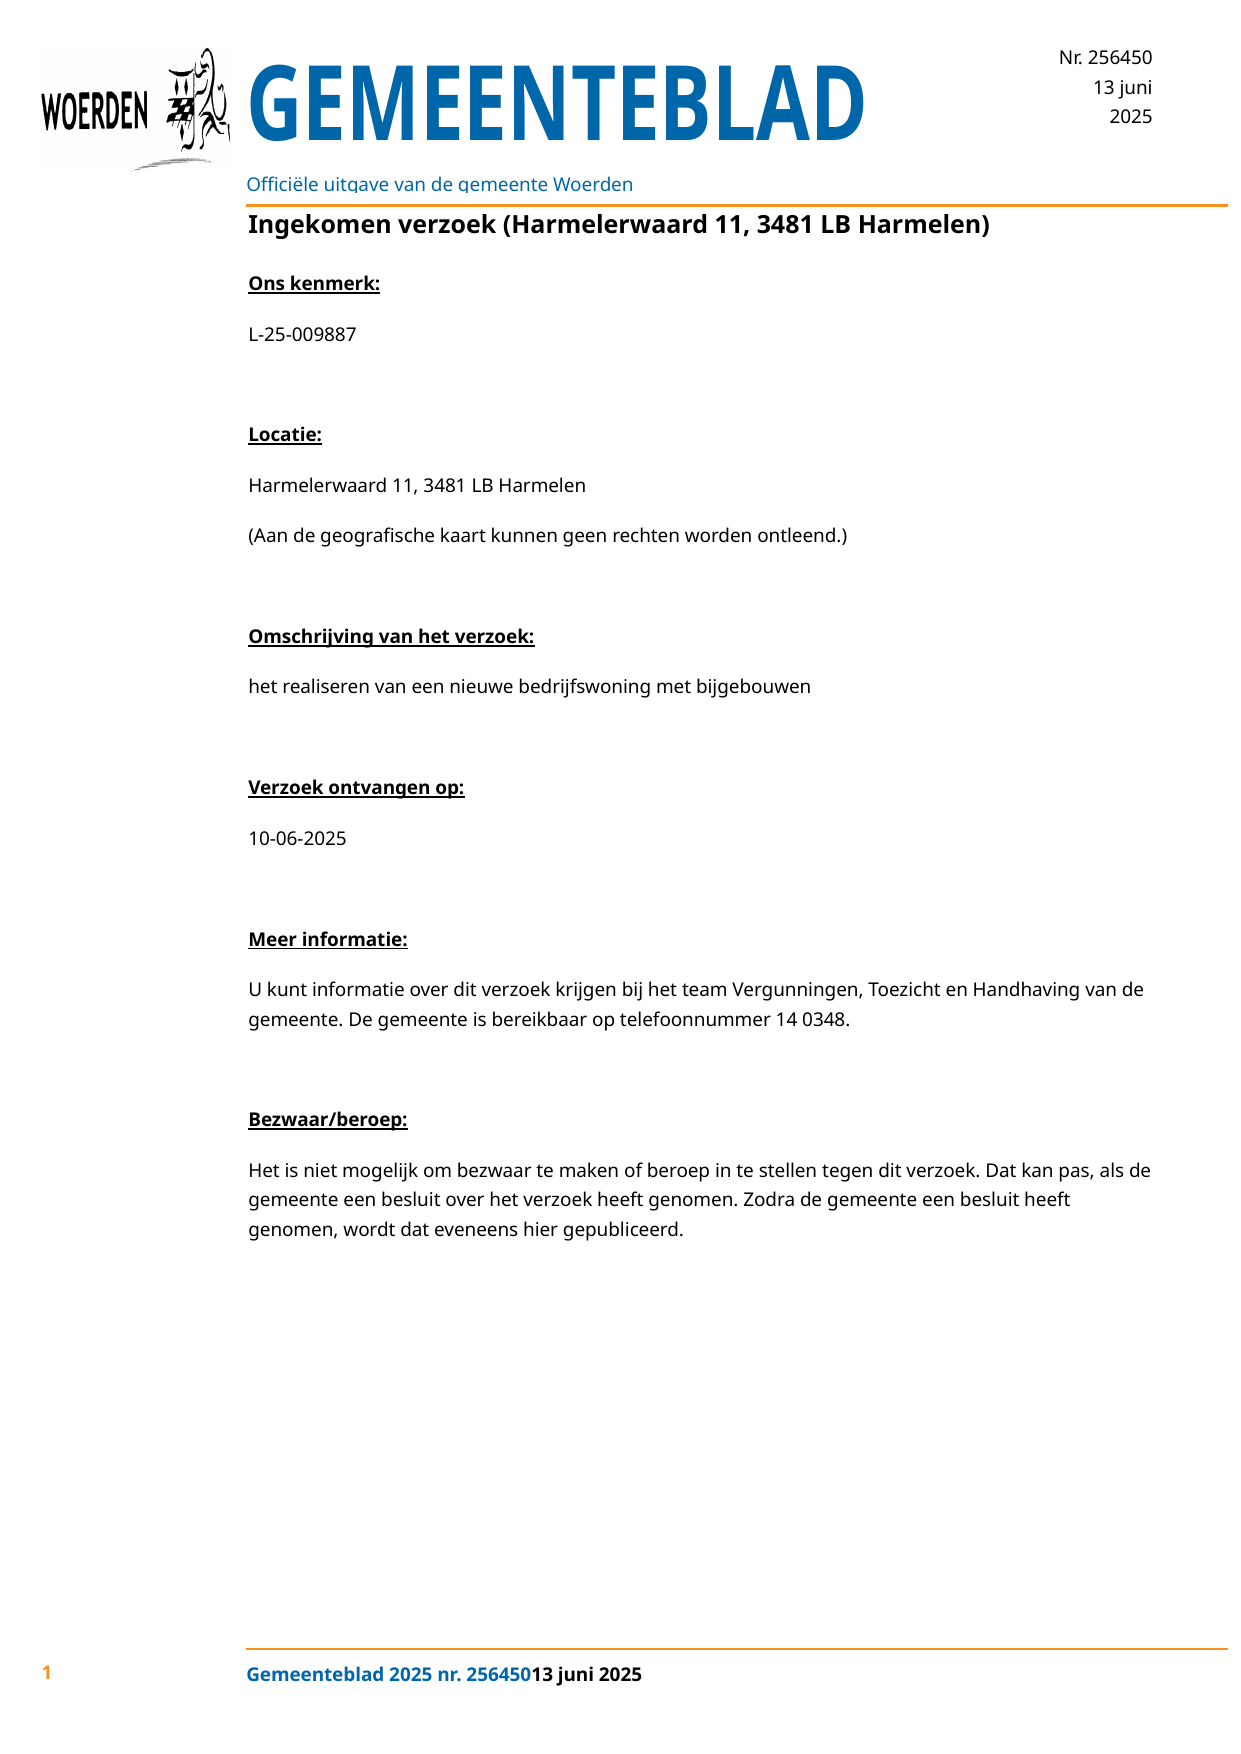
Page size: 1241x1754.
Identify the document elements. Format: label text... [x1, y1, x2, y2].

text Omschrijving van het verzoek: [248, 623, 1152, 649]
text L-25-009887 [248, 321, 1152, 346]
text (Aan de geografische kaart kunnen geen rechten worden ontleend.) [248, 522, 1152, 548]
text Locatie: [248, 422, 1152, 447]
text Bezwaar/beroep: [248, 1107, 1152, 1132]
text Het is niet mogelijk om bezwaar te maken of beroep in te stellen tegen dit verzoek. Dat kan pas, als de gemeente een besluit over het verzoek heeft genomen. Zodra de gemeente een besluit heeft genomen, wordt dat eveneens hier gepubliceerd. [248, 1157, 1152, 1242]
text het realiseren van een nieuwe bedrijfswoning met bijgebouwen [248, 674, 1152, 699]
text Meer informatie: [248, 926, 1152, 951]
picture [41, 47, 231, 172]
text Ons kenmerk: [248, 270, 1152, 296]
text Ingekomen verzoek (Harmelerwaard 11, 3481 LB Harmelen) [248, 207, 1152, 241]
text Verzoek ontvangen op: [248, 774, 1152, 800]
text 10-06-2025 [248, 825, 1152, 851]
text U kunt informatie over dit verzoek krijgen bij het team Vergunningen, Toezicht en Handhaving van de gemeente. De gemeente is bereikbaar op telefoonnummer 14 0348. [248, 976, 1152, 1031]
text Harmelerwaard 11, 3481 LB Harmelen [248, 472, 1152, 498]
